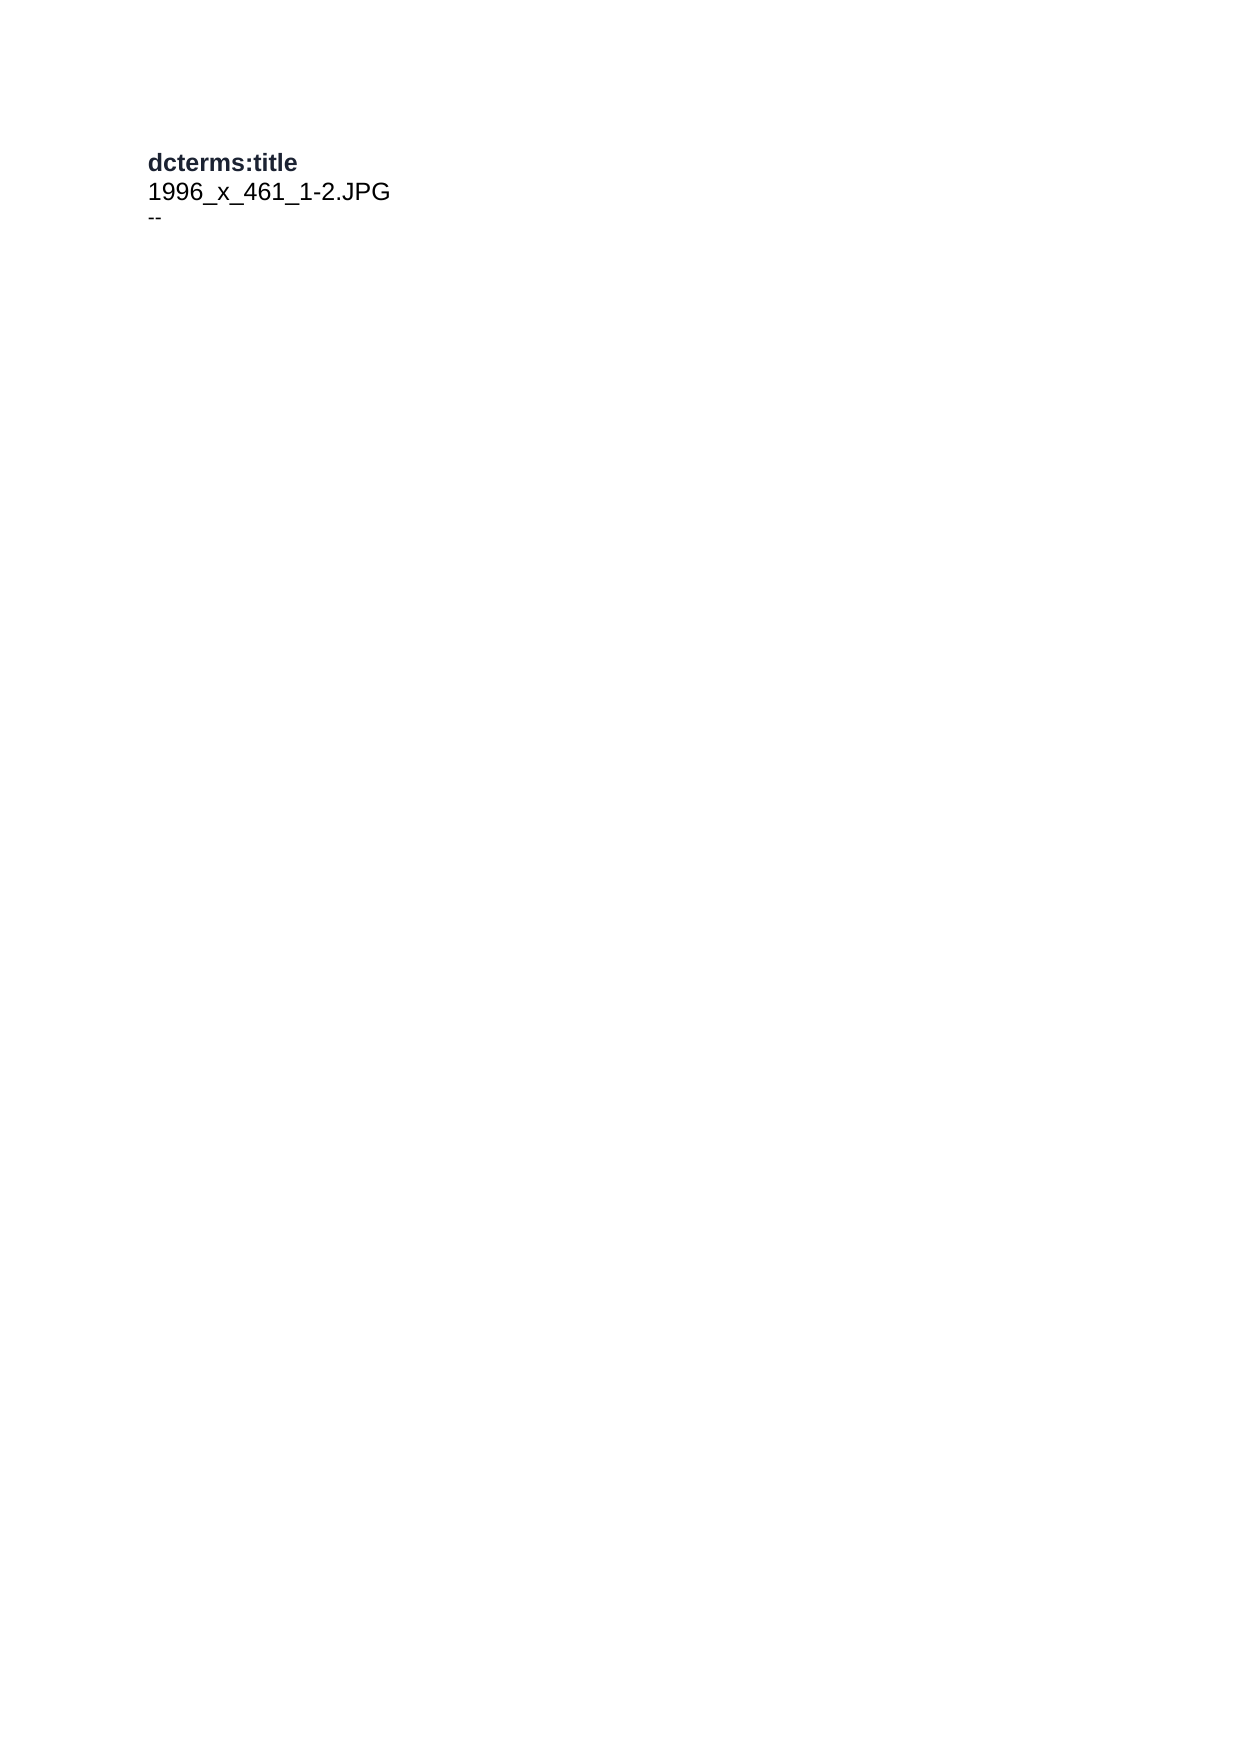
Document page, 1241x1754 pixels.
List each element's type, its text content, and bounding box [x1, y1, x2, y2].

text -- [148, 205, 1092, 229]
text 1996_x_461_1-2.JPG [148, 176, 1092, 205]
text dcterms:title [148, 148, 1092, 176]
